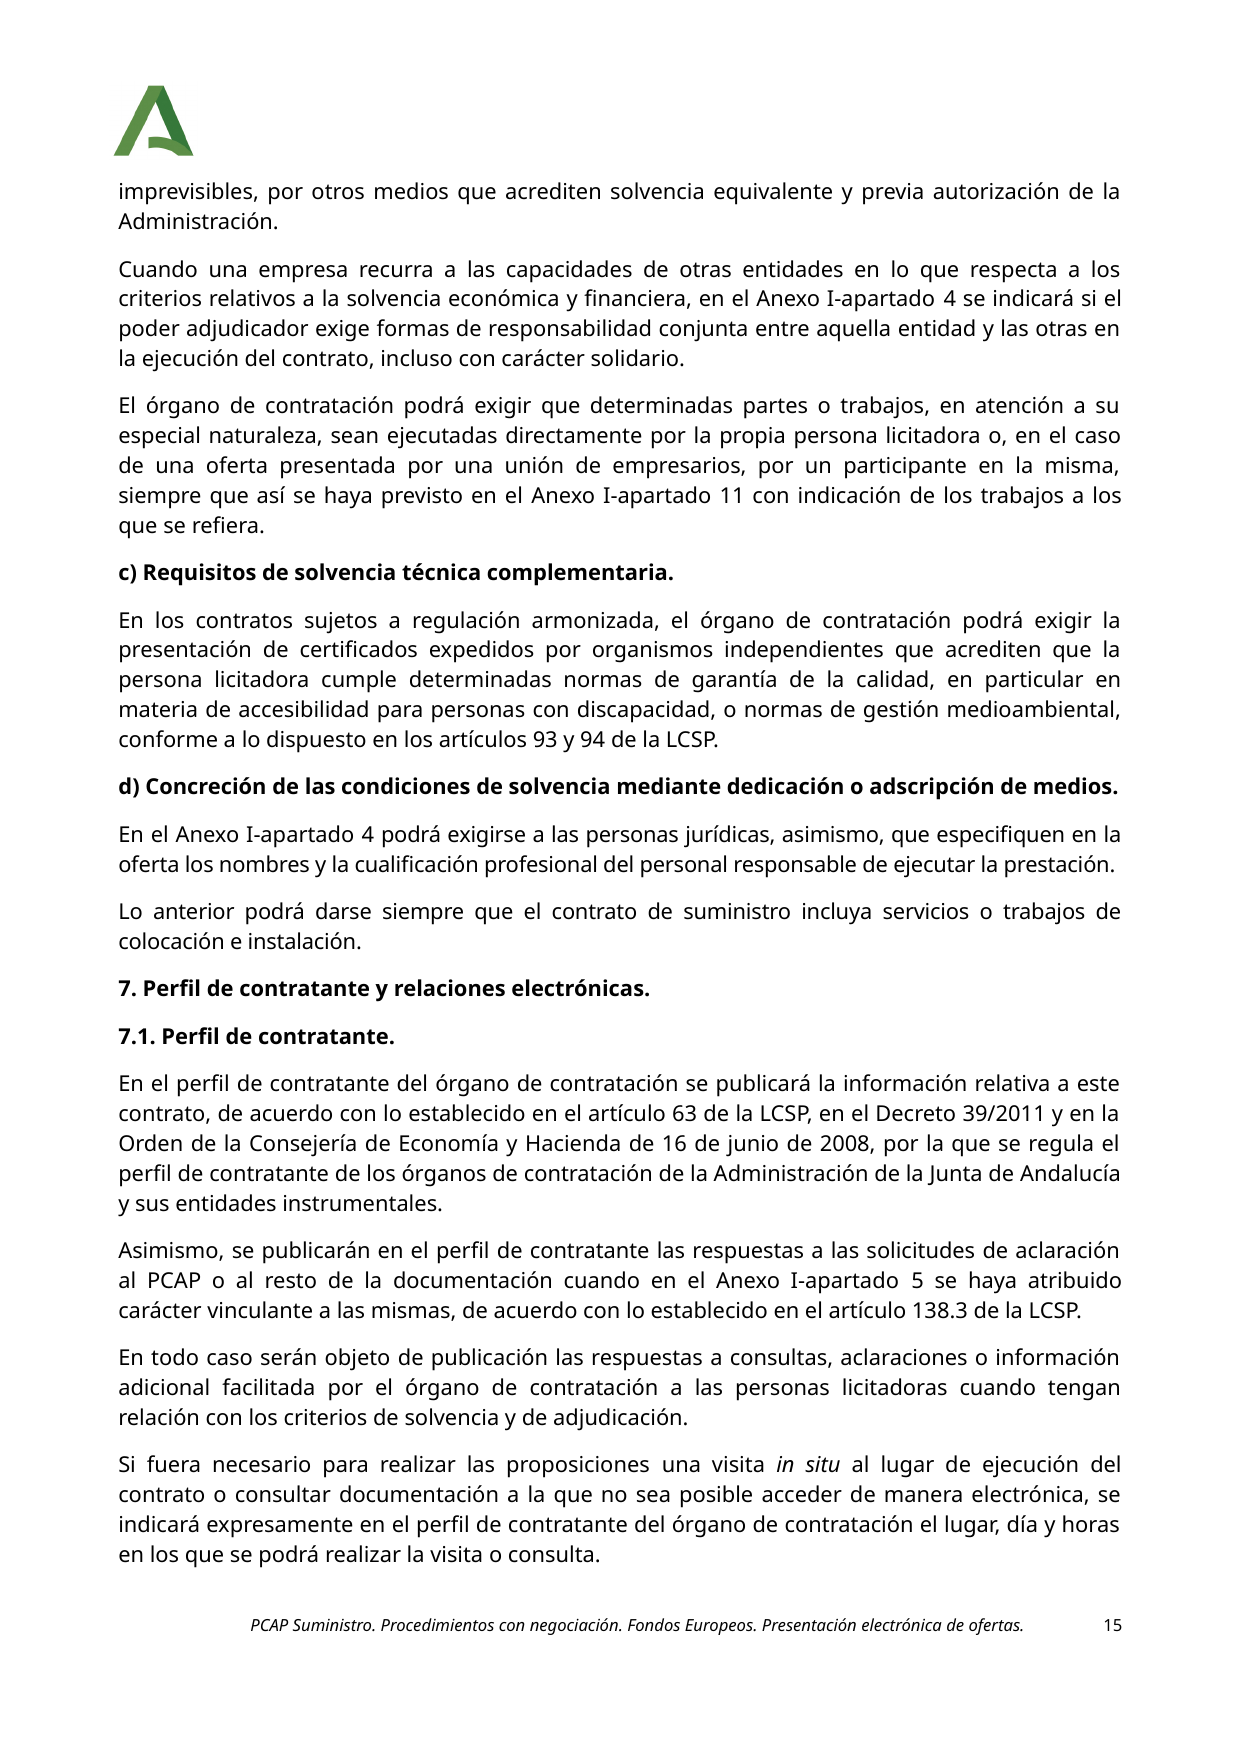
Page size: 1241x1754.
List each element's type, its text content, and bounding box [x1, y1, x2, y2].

text c) Requisitos de solvencia técnica complementaria. [118, 557, 1122, 587]
text En el Anexo I-apartado 4 podrá exigirse a las personas jurídicas, asimismo, que especifiquen en la oferta los nombres y la cualificación profesional del personal responsable de ejecutar la prestación. [118, 819, 1122, 878]
text d) Concreción de las condiciones de solvencia mediante dedicación o adscripción de medios. [118, 771, 1122, 801]
text En el perfil de contratante del órgano de contratación se publicará la información relativa a este contrato, de acuerdo con lo establecido en el artículo 63 de la LCSP, en el Decreto 39/2011 y en la Orden de la Consejería de Economía y Hacienda de 16 de junio de 2008, por la que se regula el perfil de contratante de los órganos de contratación de la Administración de la Junta de Andalucía y sus entidades instrumentales. [118, 1068, 1122, 1217]
text Lo anterior podrá darse siempre que el contrato de suministro incluya servicios o trabajos de colocación e instalación. [118, 896, 1122, 956]
text imprevisibles, por otros medios que acrediten solvencia equivalente y previa autorización de la Administración. [118, 176, 1122, 236]
text En todo caso serán objeto de publicación las respuestas a consultas, aclaraciones o información adicional facilitada por el órgano de contratación a las personas licitadoras cuando tengan relación con los criterios de solvencia y de adjudicación. [118, 1342, 1122, 1432]
text Asimismo, se publicarán en el perfil de contratante las respuestas a las solicitudes de aclaración al PCAP o al resto de la documentación cuando en el Anexo I-apartado 5 se haya atribuido carácter vinculante a las mismas, de acuerdo con lo establecido en el artículo 138.3 de la LCSP. [118, 1235, 1122, 1324]
text Cuando una empresa recurra a las capacidades de otras entidades en lo que respecta a los criterios relativos a la solvencia económica y financiera, en el Anexo I-apartado 4 se indicará si el poder adjudicador exige formas de responsabilidad conjunta entre aquella entidad y las otras en la ejecución del contrato, incluso con carácter solidario. [118, 254, 1122, 373]
subtitle 7. Perfil de contratante y relaciones electrónicas. [118, 973, 1122, 1003]
text El órgano de contratación podrá exigir que determinadas partes o trabajos, en atención a su especial naturaleza, sean ejecutadas directamente por la propia persona licitadora o, en el caso de una oferta presentada por una unión de empresarios, por un participante en la misma, siempre que así se haya previsto en el Anexo I-apartado 11 con indicación de los trabajos a los que se refiera. [118, 391, 1122, 539]
picture [109, 81, 198, 160]
subtitle 7.1. Perfil de contratante. [118, 1021, 1122, 1051]
text En los contratos sujetos a regulación armonizada, el órgano de contratación podrá exigir la presentación de certificados expedidos por organismos independientes que acrediten que la persona licitadora cumple determinadas normas de garantía de la calidad, en particular en materia de accesibilidad para personas con discapacidad, o normas de gestión medioambiental, conforme a lo dispuesto en los artículos 93 y 94 de la LCSP. [118, 605, 1122, 754]
text Si fuera necesario para realizar las proposiciones una visita in situ al lugar de ejecución del contrato o consultar documentación a la que no sea posible acceder de manera electrónica, se indicará expresamente en el perfil de contratante del órgano de contratación el lugar, día y horas en los que se podrá realizar la visita o consulta. [118, 1449, 1122, 1568]
